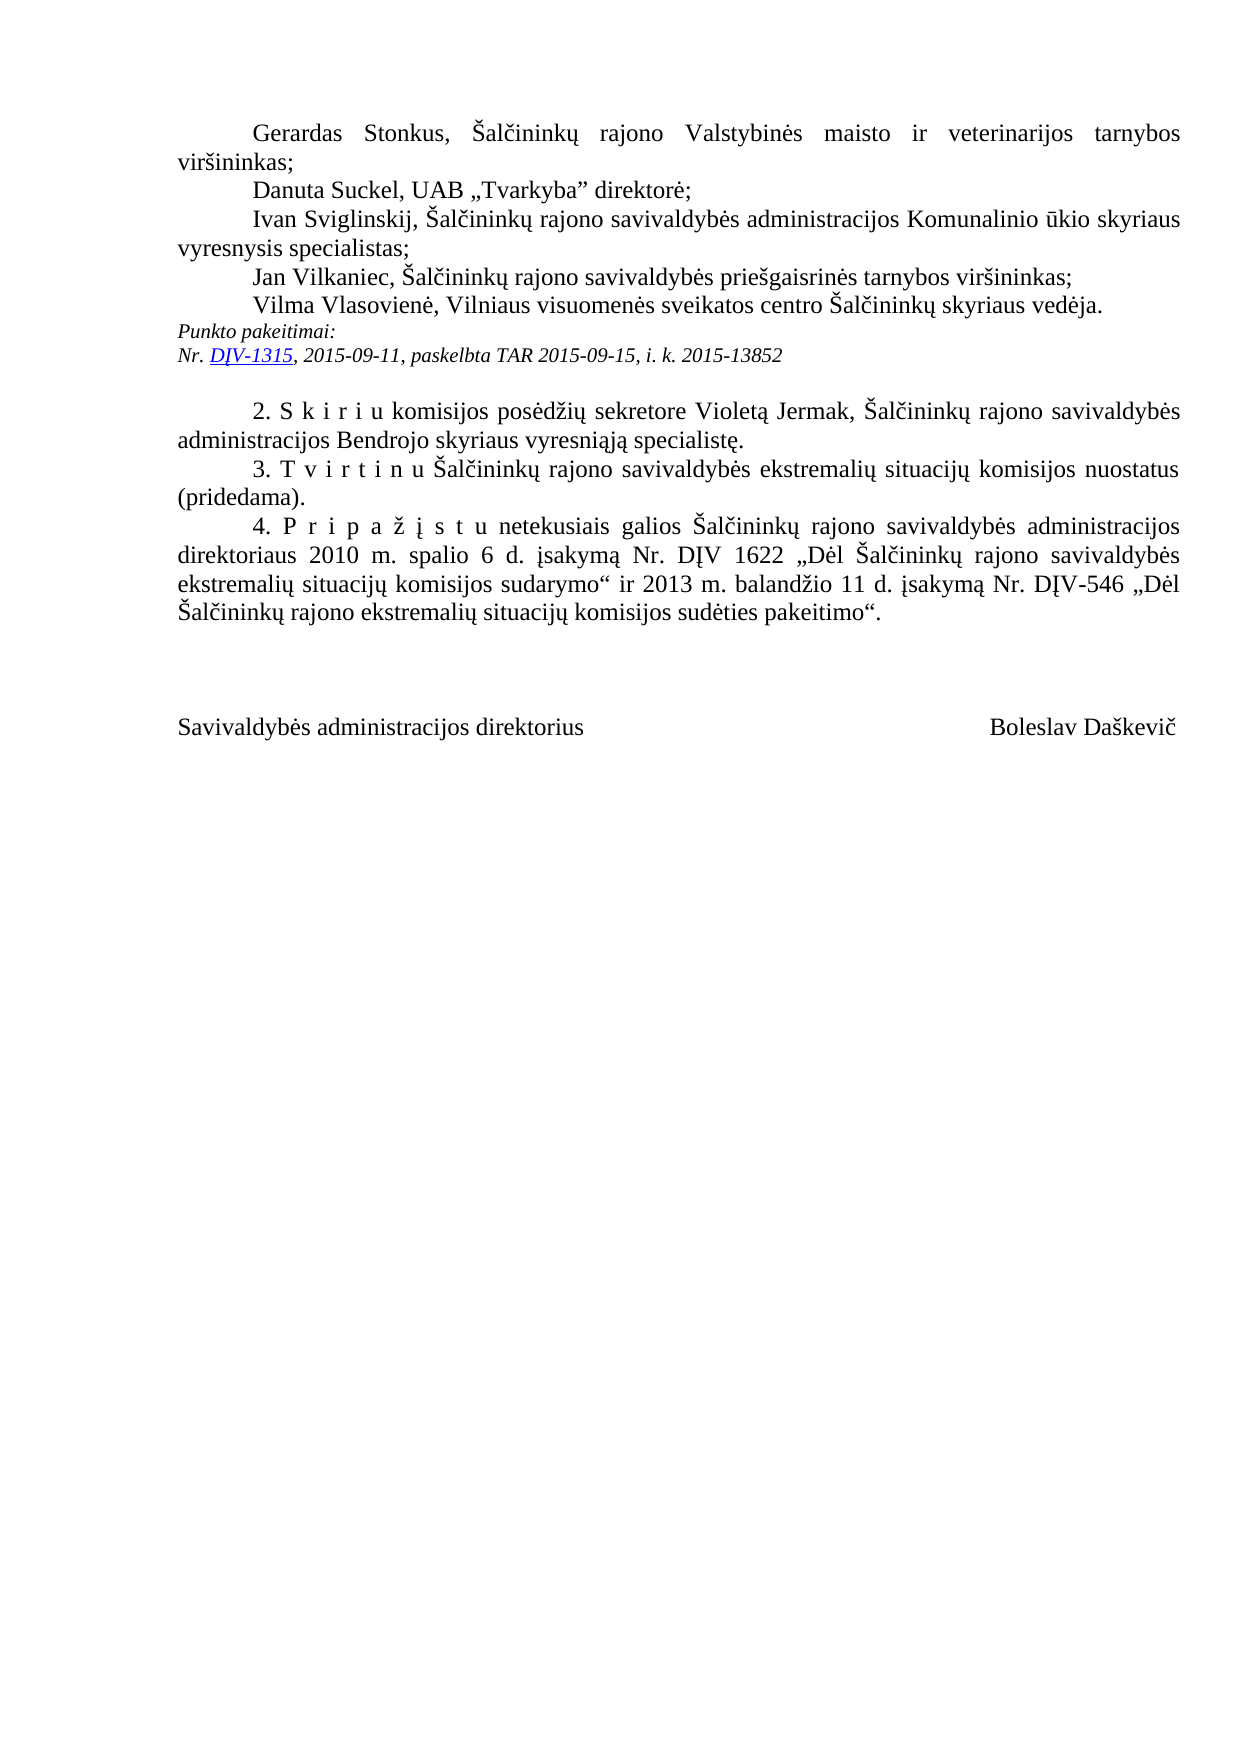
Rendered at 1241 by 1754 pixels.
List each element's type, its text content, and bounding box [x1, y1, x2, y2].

text 4. P r i p a ž į s t u netekusiais galios Šalčininkų rajono savivaldybės administracijos direktoriaus 2010 m. spalio 6 d. įsakymą Nr. DĮV 1622 „Dėl Šalčininkų rajono savivaldybės ekstremalių situacijų komisijos sudarymo“ ir 2013 m. balandžio 11 d. įsakymą Nr. DĮV-546 „Dėl Šalčininkų rajono ekstremalių situacijų komisijos sudėties pakeitimo“. [177, 511, 1181, 626]
text Ivan Sviglinskij, Šalčininkų rajono savivaldybės administracijos Komunalinio ūkio skyriaus vyresnysis specialistas; [177, 204, 1181, 262]
text Vilma Vlasovienė, Vilniaus visuomenės sveikatos centro Šalčininkų skyriaus vedėja. [177, 291, 1181, 319]
text Gerardas Stonkus, Šalčininkų rajono Valstybinės maisto ir veterinarijos tarnybos viršininkas; [177, 118, 1181, 176]
text Punkto pakeitimai: [177, 319, 1181, 343]
text Jan Vilkaniec, Šalčininkų rajono savivaldybės priešgaisrinės tarnybos viršininkas; [177, 262, 1181, 291]
text 3. T v i r t i n u Šalčininkų rajono savivaldybės ekstremalių situacijų komisijos nuostatus (pridedama). [177, 454, 1181, 511]
text 2. S k i r i u komisijos posėdžių sekretore Violetą Jermak, Šalčininkų rajono savivaldybės administracijos Bendrojo skyriaus vyresniąją specialistę. [177, 396, 1181, 454]
text Savivaldybės administracijos direktorius Boleslav Daškevič [177, 712, 1181, 741]
text Nr. DĮV-1315, 2015-09-11, paskelbta TAR 2015-09-15, i. k. 2015-13852 [177, 343, 1181, 367]
text Danuta Suckel, UAB „Tvarkyba” direktorė; [177, 176, 1181, 204]
